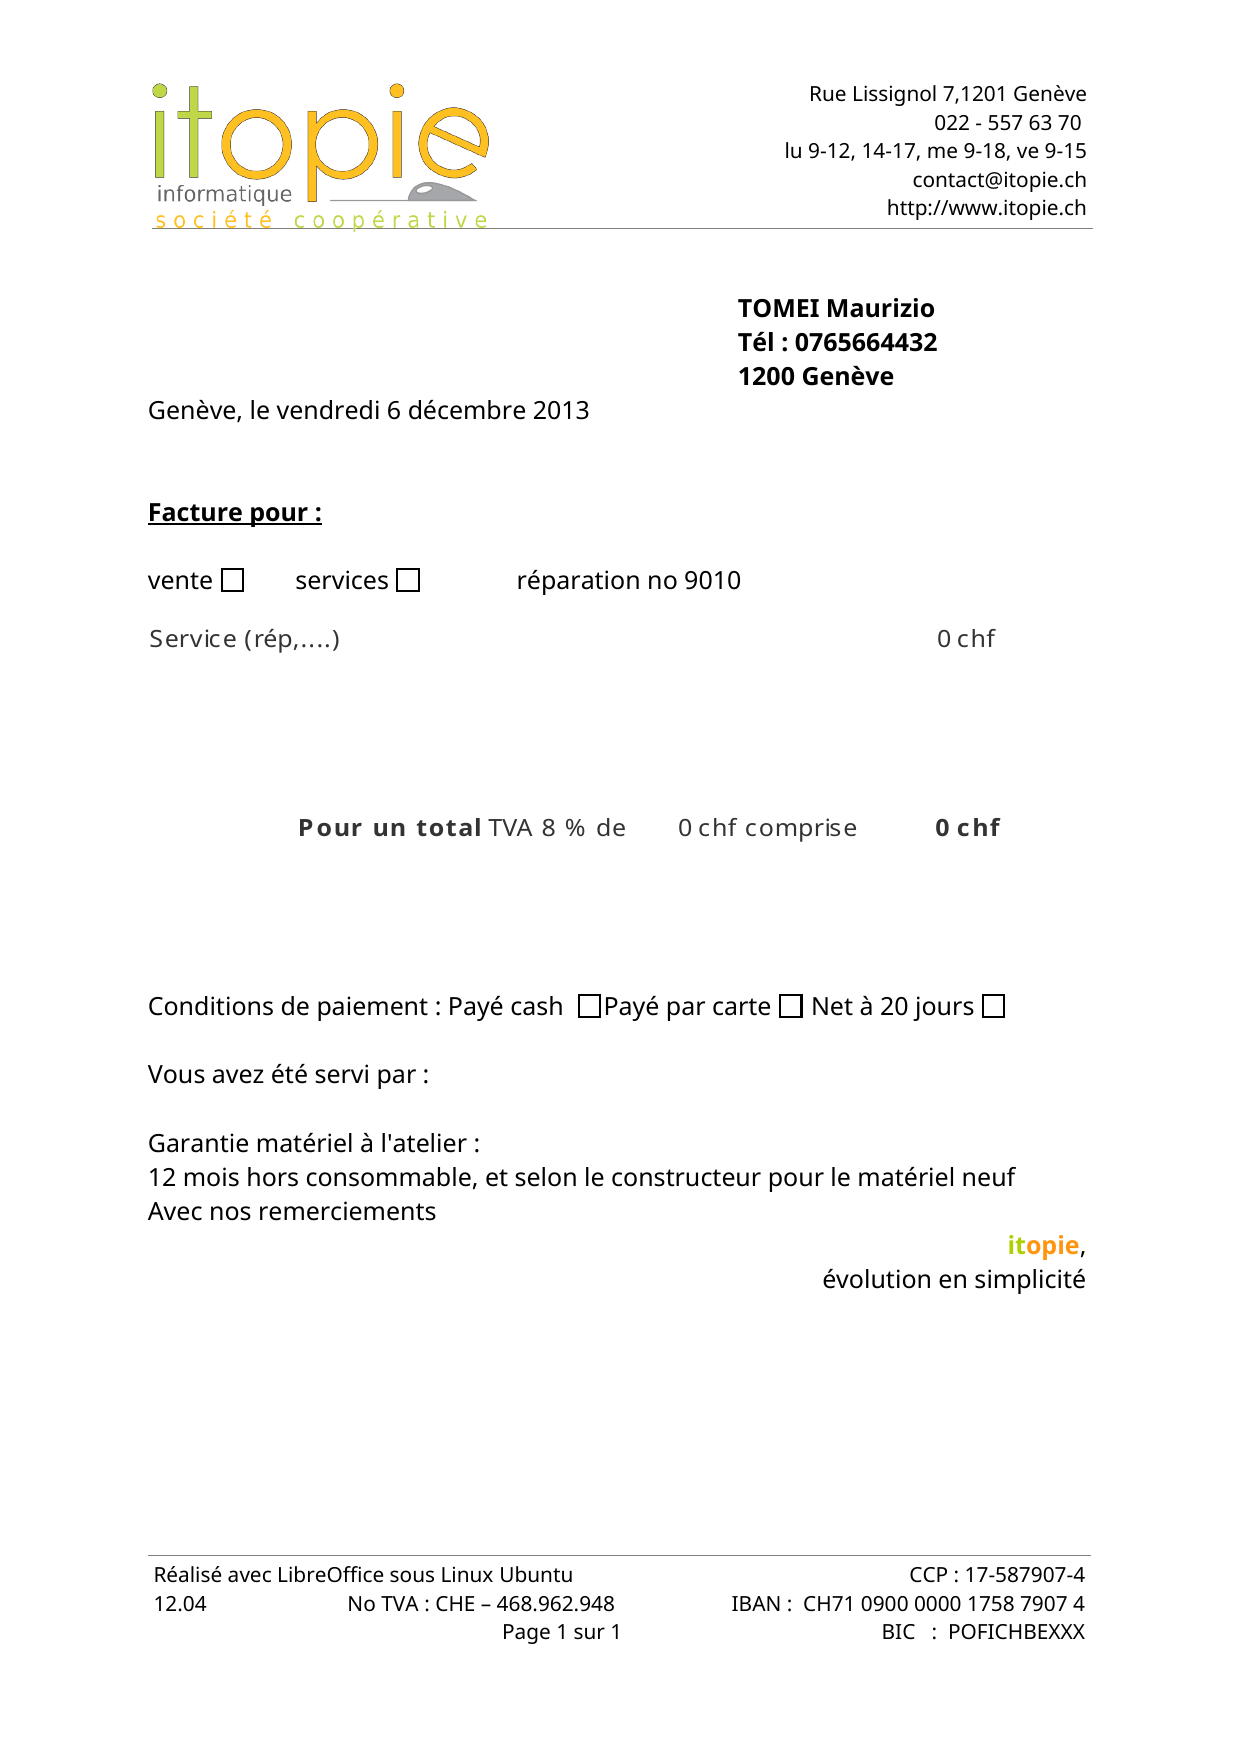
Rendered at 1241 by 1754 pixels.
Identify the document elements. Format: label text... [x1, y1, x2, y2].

picture [138, 72, 500, 244]
text 1200 Genève [148, 358, 1093, 392]
text évolution en simplicité [148, 1262, 1093, 1296]
text vente services réparation no 9010 [148, 563, 1093, 597]
text Facture pour : [148, 495, 1093, 529]
text Avec nos remerciements [148, 1193, 1093, 1227]
text Tél : 0765664432 [148, 324, 1093, 358]
text Vous avez été servi par : [148, 1057, 1093, 1091]
text 12 mois hors consommable, et selon le constructeur pour le matériel neuf [148, 1159, 1093, 1193]
text Conditions de paiement : Payé cash Payé par carte Net à 20 jours [148, 989, 1093, 1023]
text itopie, [148, 1227, 1093, 1262]
text Garantie matériel à l'atelier : [148, 1125, 1093, 1159]
text Genève, le vendredi 6 décembre 2013 [148, 392, 1093, 427]
text TOMEI Maurizio [148, 290, 1093, 324]
